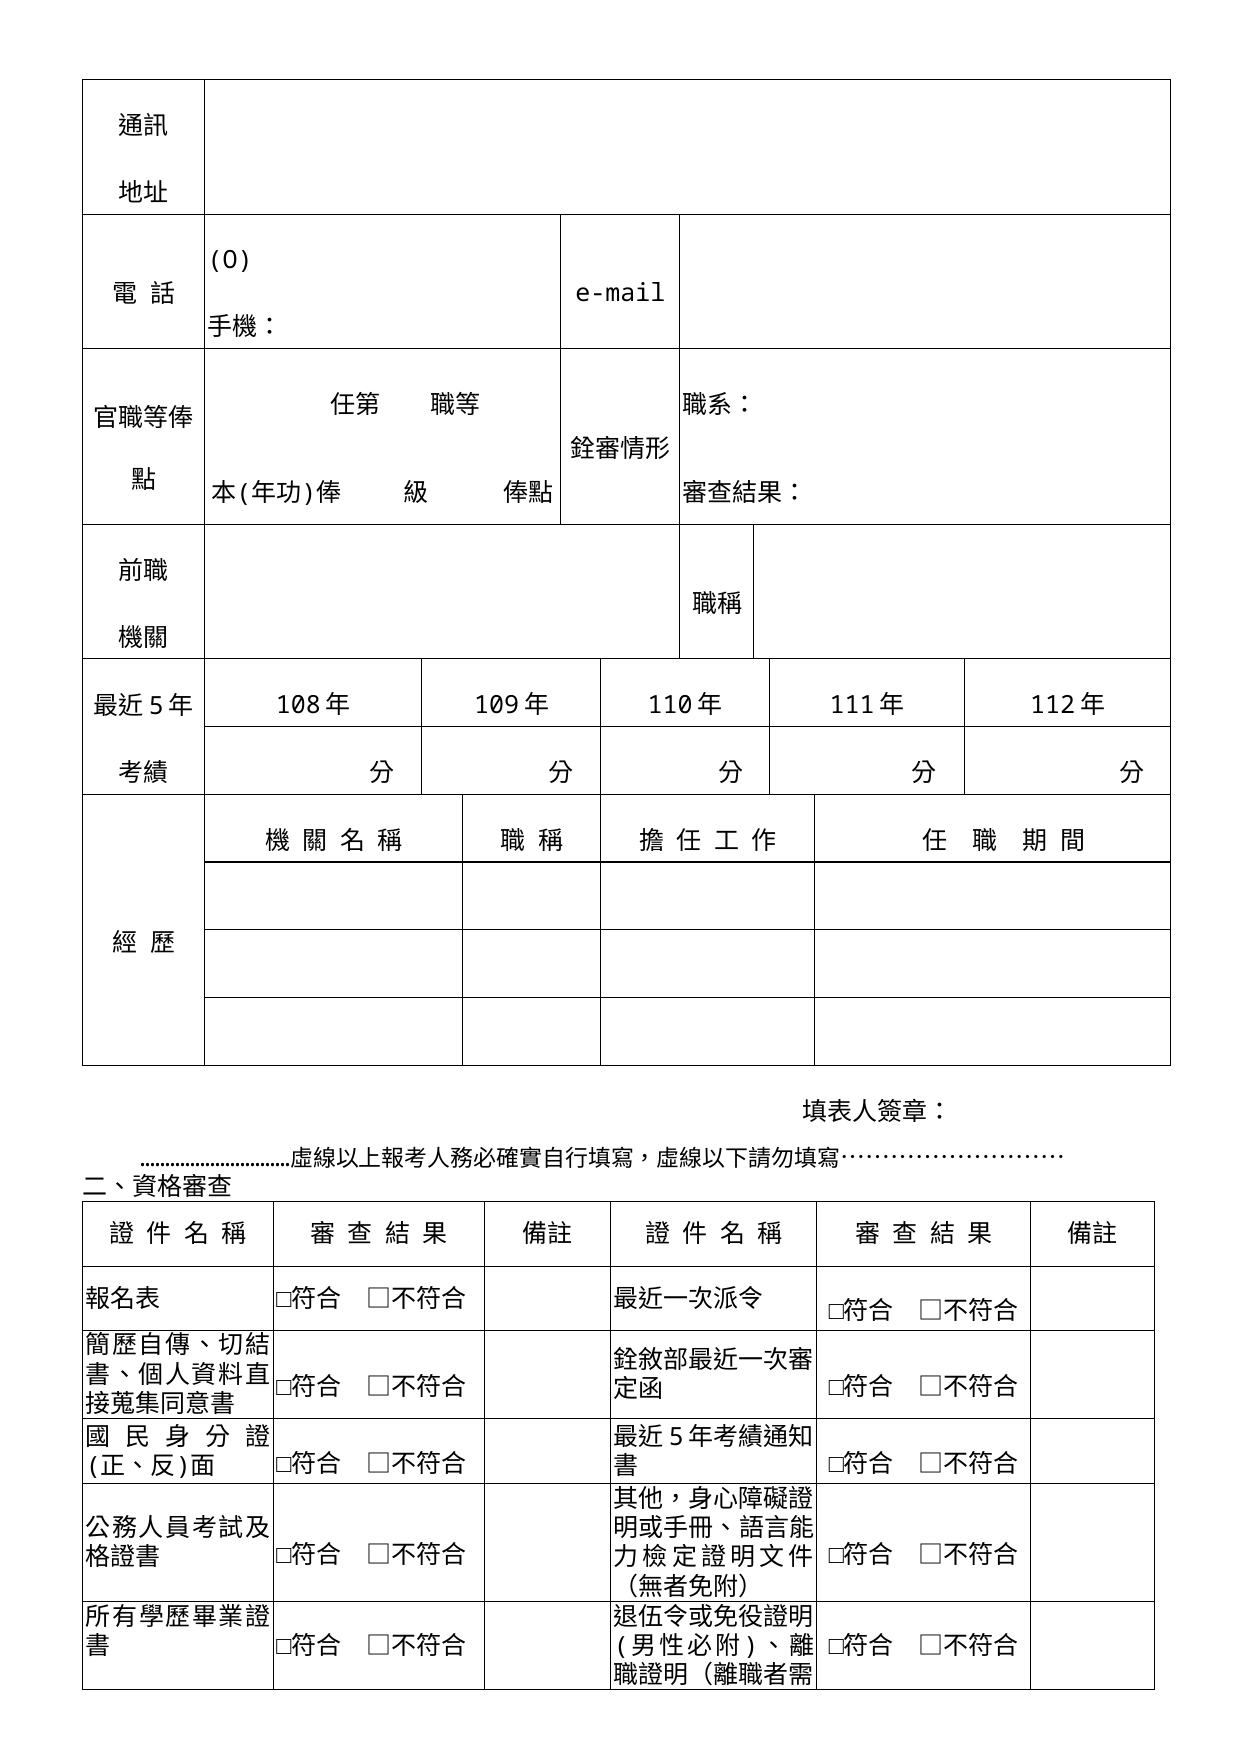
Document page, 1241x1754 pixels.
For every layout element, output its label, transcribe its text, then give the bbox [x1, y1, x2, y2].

table_cell [463, 998, 600, 1064]
table_cell 任第 職等 本(年功)俸 級 俸點 [205, 349, 560, 524]
text 填表人簽章： [83, 1068, 1122, 1130]
table_cell 分 [770, 727, 964, 794]
table_cell [205, 998, 462, 1064]
table_cell 分 [601, 727, 769, 794]
table_cell □符合 □不符合 [817, 1331, 1030, 1418]
table_cell □符合 □不符合 [817, 1484, 1030, 1601]
table_cell [485, 1267, 610, 1329]
table_cell 公務人員考試及格證書 [83, 1484, 273, 1601]
table_cell (O) 手機： [205, 215, 560, 348]
table_cell 前職 機關 [83, 525, 204, 658]
table_header 審 查 結 果 [274, 1202, 484, 1266]
table_cell 職 稱 [463, 795, 600, 861]
table_cell 分 [205, 727, 421, 794]
table_cell [463, 930, 600, 997]
table_cell 官職等俸點 [83, 349, 204, 524]
table_cell [205, 80, 1170, 213]
table_cell 退伍令或免役證明(男性必附)、離職證明（離職者需 [611, 1602, 816, 1689]
table_cell □符合 □不符合 [274, 1419, 484, 1483]
table_cell 分 [422, 727, 600, 794]
table_cell [754, 525, 1170, 658]
table_cell 經 歷 [83, 795, 204, 1064]
text …………………………虛線以上報考人務必確實自行填寫，虛線以下請勿填寫……………………… [83, 1143, 1122, 1172]
table_cell [205, 525, 679, 658]
table_cell 109年 [422, 659, 600, 726]
table_cell 報名表 [83, 1267, 273, 1329]
table_cell [601, 863, 814, 929]
table_cell 最近5年 考績 [83, 659, 204, 794]
table_header 備註 [485, 1202, 610, 1266]
table_cell □符合 □不符合 [274, 1267, 484, 1329]
table_cell [485, 1602, 610, 1689]
table_cell 職系： 審查結果： [680, 349, 1170, 524]
table_cell 111年 [770, 659, 964, 726]
table_cell □符合 □不符合 [817, 1267, 1030, 1329]
table_cell [601, 998, 814, 1064]
table_cell [1031, 1602, 1154, 1689]
table_cell [1031, 1267, 1154, 1329]
table_cell 108年 [205, 659, 421, 726]
table_cell [815, 930, 1170, 997]
table_cell [205, 863, 462, 929]
table_cell 最近5年考績通知書 [611, 1419, 816, 1483]
table_cell □符合 □不符合 [817, 1419, 1030, 1483]
table_cell [601, 930, 814, 997]
table_cell 銓審情形 [561, 349, 679, 524]
table_cell [815, 863, 1170, 929]
table_cell 其他，身心障礙證明或手冊、語言能力檢定證明文件（無者免附） [611, 1484, 816, 1601]
table_cell e-mail [561, 215, 679, 348]
table_cell [815, 998, 1170, 1064]
table_cell [485, 1419, 610, 1483]
table_cell 110年 [601, 659, 769, 726]
table_cell [1031, 1331, 1154, 1418]
table_cell 通訊 地址 [83, 80, 204, 213]
table_cell 機 關 名 稱 [205, 795, 462, 861]
table_cell 所有學歷畢業證書 [83, 1602, 273, 1689]
table_cell 112年 [965, 659, 1170, 726]
table_header 備註 [1031, 1202, 1154, 1266]
table_cell [1031, 1484, 1154, 1601]
table_cell □符合 □不符合 [274, 1602, 484, 1689]
table_cell 電 話 [83, 215, 204, 348]
table_cell 最近一次派令 [611, 1267, 816, 1329]
table_header 證 件 名 稱 [83, 1202, 273, 1266]
table_header 證 件 名 稱 [611, 1202, 816, 1266]
table_cell 分 [965, 727, 1170, 794]
table_cell [485, 1484, 610, 1601]
table_cell 國民身分證(正、反)面 [83, 1419, 273, 1483]
table_cell [463, 863, 600, 929]
table_cell [1031, 1419, 1154, 1483]
table_cell □符合 □不符合 [274, 1484, 484, 1601]
table_cell [485, 1331, 610, 1418]
table_cell □符合 □不符合 [274, 1331, 484, 1418]
table_cell 簡歷自傳、切結書、個人資料直接蒐集同意書 [83, 1331, 273, 1418]
table_cell 銓敘部最近一次審定函 [611, 1331, 816, 1418]
table_cell 任 職 期 間 [815, 795, 1170, 861]
table_cell 職稱 [680, 525, 753, 658]
table_cell [680, 215, 1170, 348]
table_cell 擔 任 工 作 [601, 795, 814, 861]
table_cell [205, 930, 462, 997]
text 二、資格審查 [83, 1172, 1122, 1201]
table_header 審 查 結 果 [817, 1202, 1030, 1266]
table_cell □符合 □不符合 [817, 1602, 1030, 1689]
